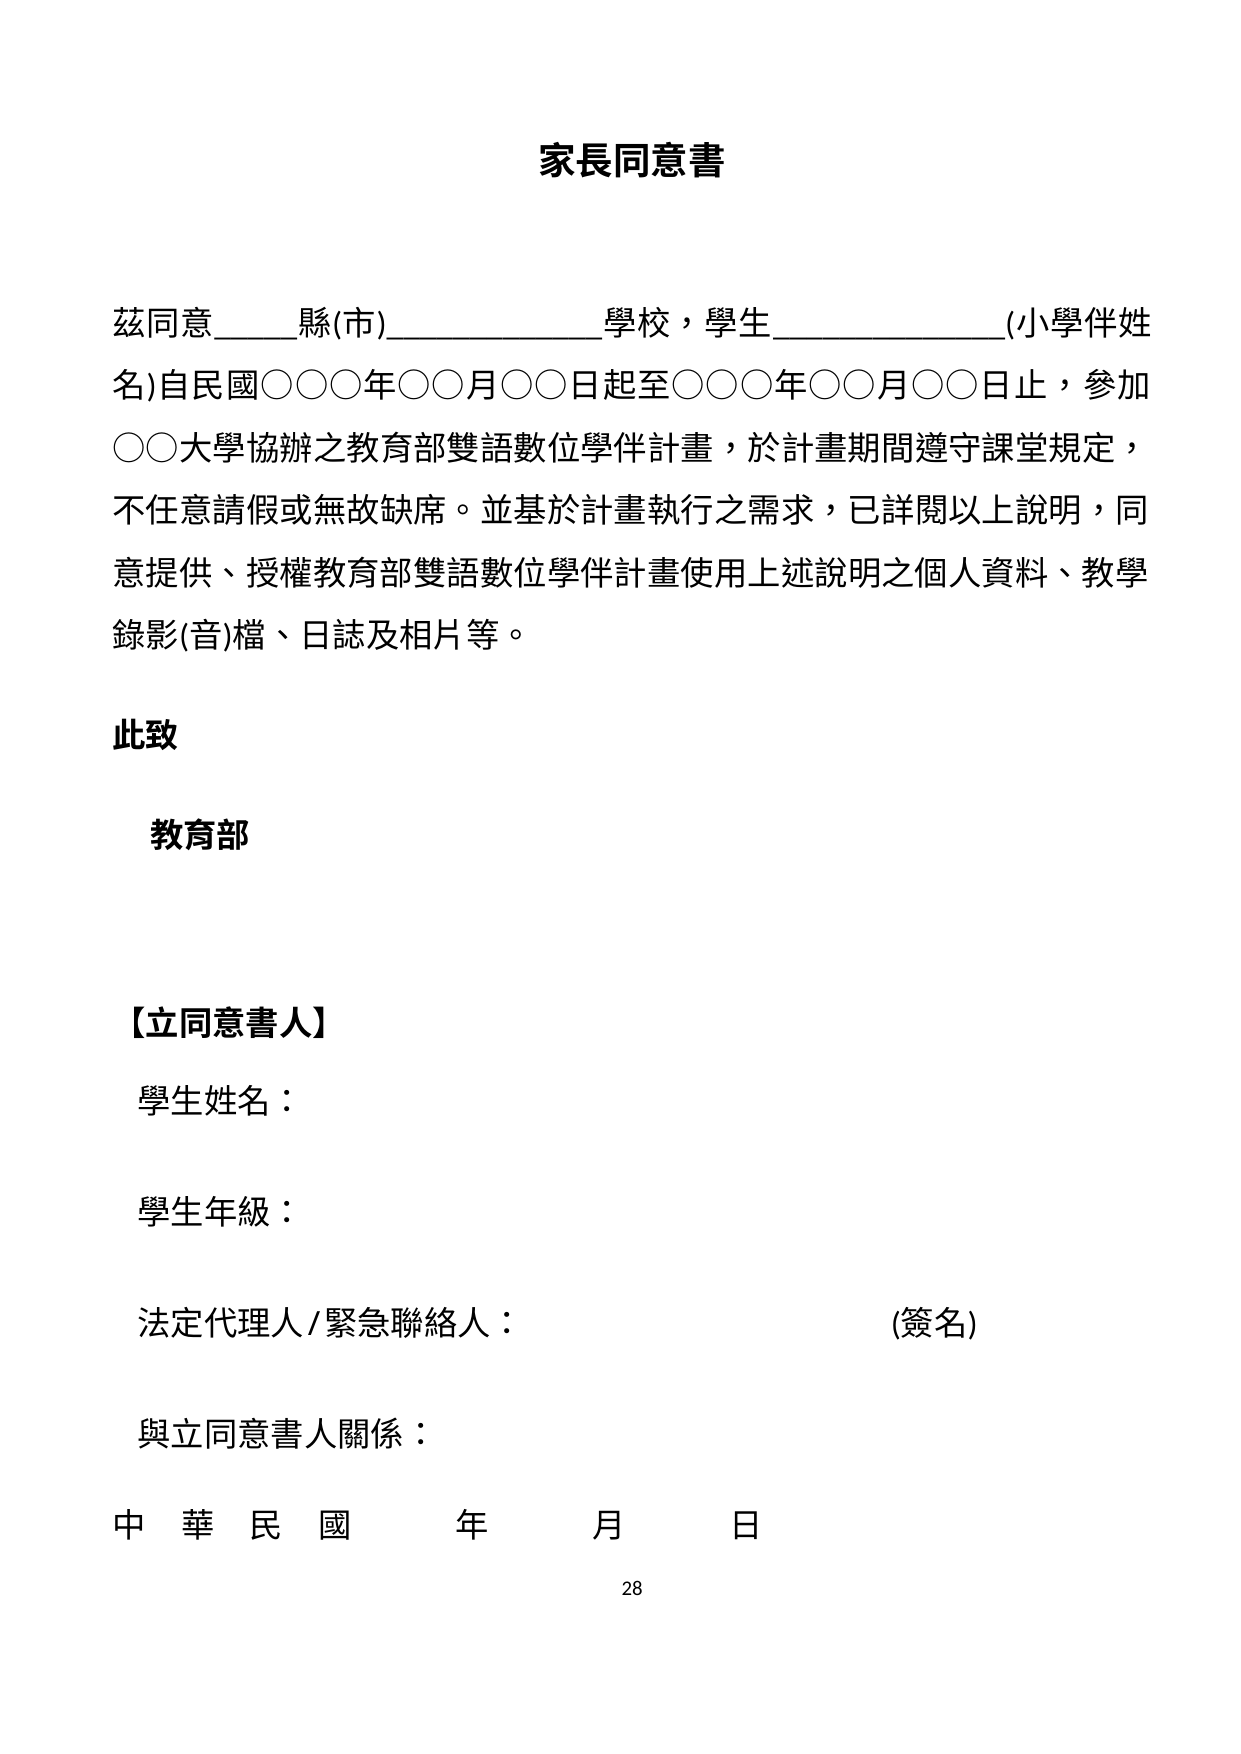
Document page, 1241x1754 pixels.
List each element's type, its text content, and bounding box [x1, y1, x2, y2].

text 【立同意書人】 [112, 997, 1152, 1045]
text 中華民國 年 月 日 [112, 1498, 1152, 1547]
text 學生姓名： [137, 1075, 1152, 1123]
text 學生年級： [137, 1186, 1152, 1234]
text 茲同意_____縣(市)_____________學校，學生______________(小學伴姓名)自民國○○○年○○月○○日起至○○○年○○月○○日止，參加○○大學協辦之教育部雙語數位學伴計畫，於計畫期間遵守課堂規定，不任意請假或無故缺席。並基於計畫執行之需求，已詳閱以上說明，同意提供、授權教育部雙語數位學伴計畫使用上述說明之個人資料、教學錄影(音)檔、日誌及相片等。 [112, 279, 1152, 654]
text 與立同意書人關係： [137, 1408, 1152, 1456]
text 家長同意書 [112, 117, 1152, 179]
text 此致 [112, 692, 1152, 754]
text 法定代理人/緊急聯絡人： (簽名) [137, 1297, 1152, 1345]
text 教育部 [112, 792, 1152, 854]
